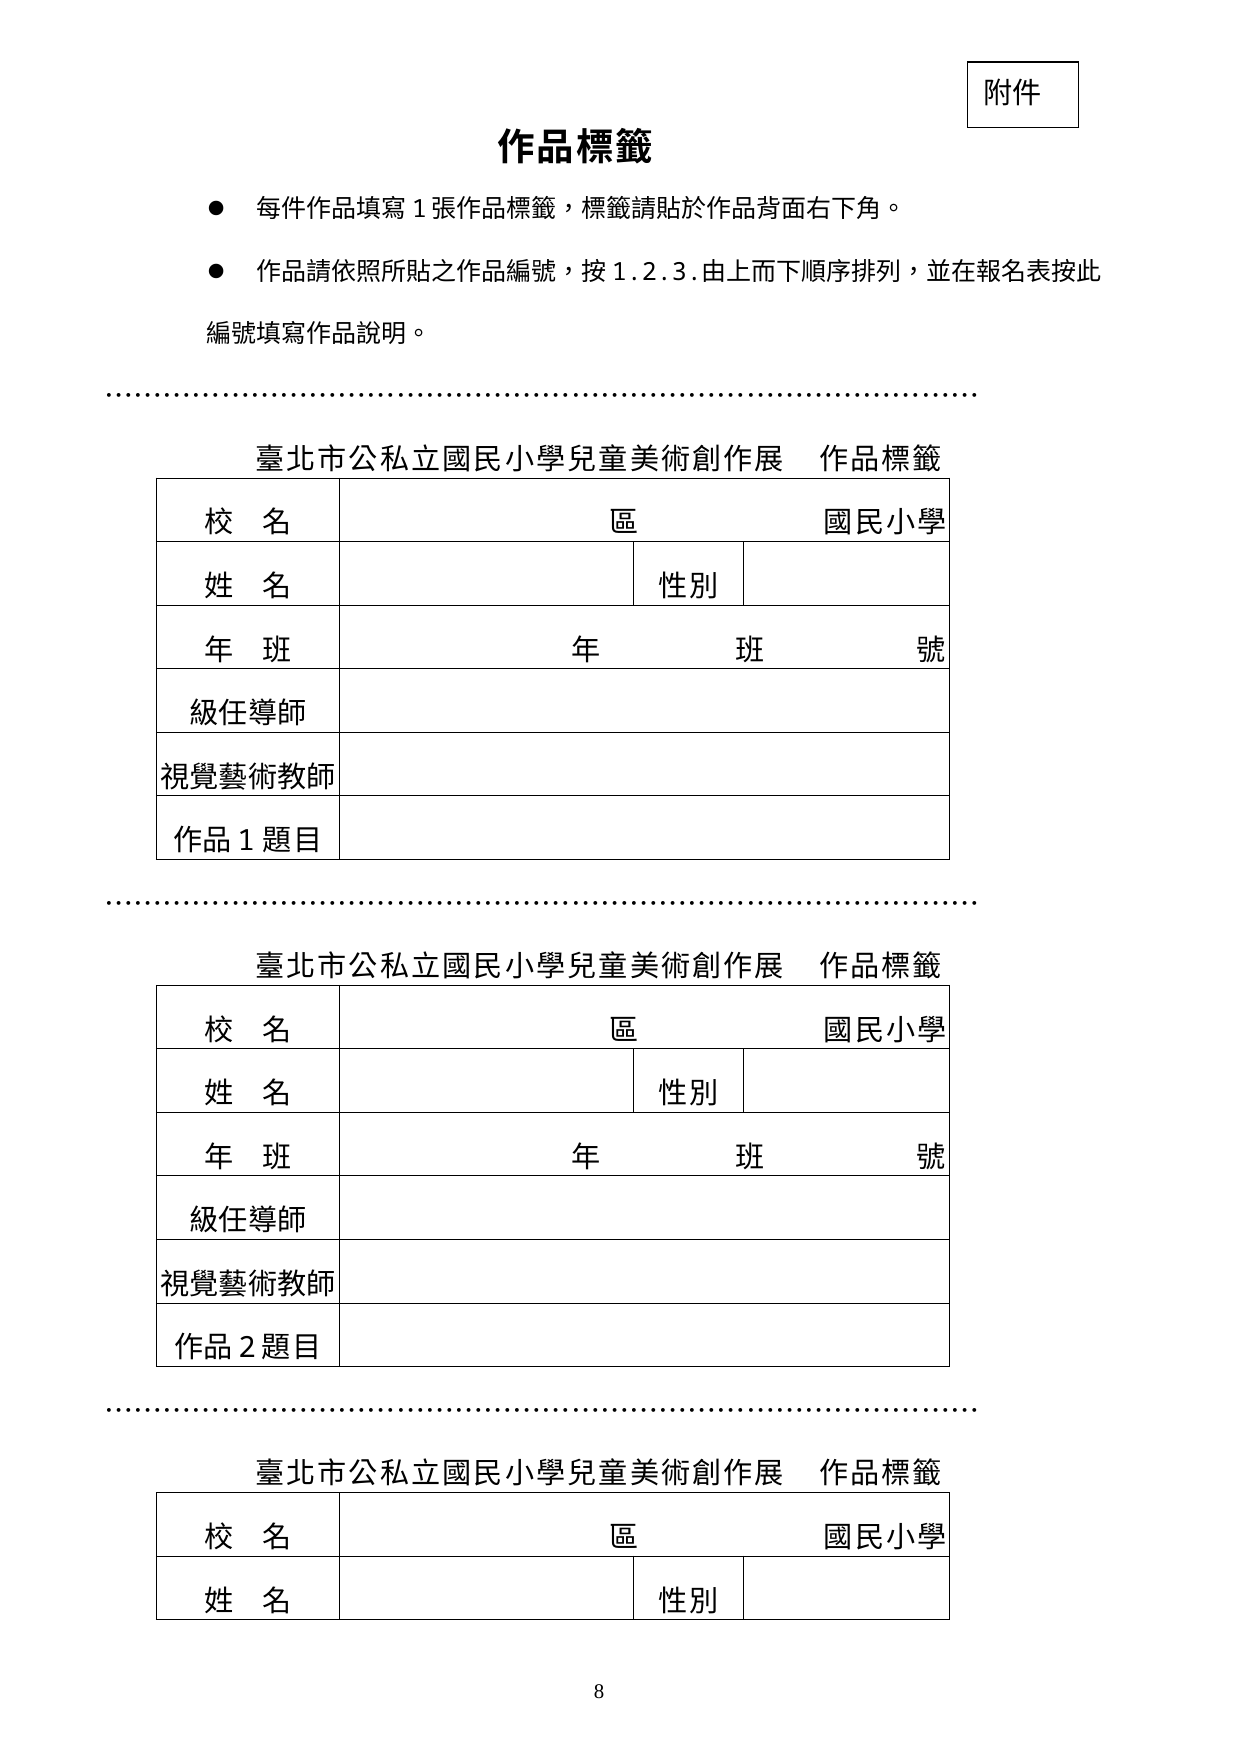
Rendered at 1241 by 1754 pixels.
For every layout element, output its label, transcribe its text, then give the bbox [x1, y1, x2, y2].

table_cell [340, 1049, 633, 1112]
table_cell 年 班 號 [340, 1113, 949, 1175]
table_cell 視覺藝術教師 [157, 733, 339, 795]
table_cell [340, 796, 949, 859]
table_cell [744, 1049, 949, 1112]
table_header 校 名 [157, 986, 339, 1048]
table_cell 性別 [634, 542, 743, 604]
table_cell [340, 1557, 633, 1619]
table_cell [340, 1240, 949, 1302]
table_cell 級任導師 [157, 1176, 339, 1239]
text ……………………………………………………………………………… [75, 860, 1122, 922]
table_cell 性別 [634, 1557, 743, 1619]
table_cell 年 班 號 [340, 606, 949, 668]
table_header 區 國民小學 [340, 479, 949, 541]
list 作品請依照所貼之作品編號，按1.2.3.由上而下順序排列，並在報名表按此編號填寫作品說明。 [207, 227, 1122, 352]
text 作品標籤 [968, 63, 1078, 127]
table_header 校 名 [157, 1493, 339, 1556]
text 臺北市公私立國民小學兒童美術創作展 作品標籤 [75, 415, 1122, 477]
text 臺北市公私立國民小學兒童美術創作展 作品標籤 [75, 922, 1122, 985]
table_cell 姓 名 [157, 1049, 339, 1112]
table_header 區 國民小學 [340, 986, 949, 1048]
text 作品標籤 [75, 102, 1075, 165]
table_cell 姓 名 [157, 542, 339, 604]
list 每件作品填寫1張作品標籤，標籤請貼於作品背面右下角。 [207, 165, 1122, 227]
table_cell 作品2題目 [157, 1304, 339, 1366]
text 附件3 [983, 70, 1063, 119]
table_cell [340, 1304, 949, 1366]
table_header 校 名 [157, 479, 339, 541]
table_cell [340, 669, 949, 732]
table_cell 性別 [634, 1049, 743, 1112]
text 臺北市公私立國民小學兒童美術創作展 作品標籤 [75, 1429, 1122, 1492]
table_cell 年 班 [157, 606, 339, 668]
table_cell 視覺藝術教師 [157, 1240, 339, 1302]
text ……………………………………………………………………………… [75, 352, 1122, 415]
table_cell 姓 名 [157, 1557, 339, 1619]
table_cell [744, 542, 949, 604]
table_cell 級任導師 [157, 669, 339, 732]
table_cell [340, 733, 949, 795]
text ……………………………………………………………………………… [75, 1367, 1122, 1429]
table_header 區 國民小學 [340, 1493, 949, 1556]
table_cell 年 班 [157, 1113, 339, 1175]
table_cell [340, 1176, 949, 1239]
table_cell 作品1題目 [157, 796, 339, 859]
table_cell [744, 1557, 949, 1619]
table_cell [340, 542, 633, 604]
